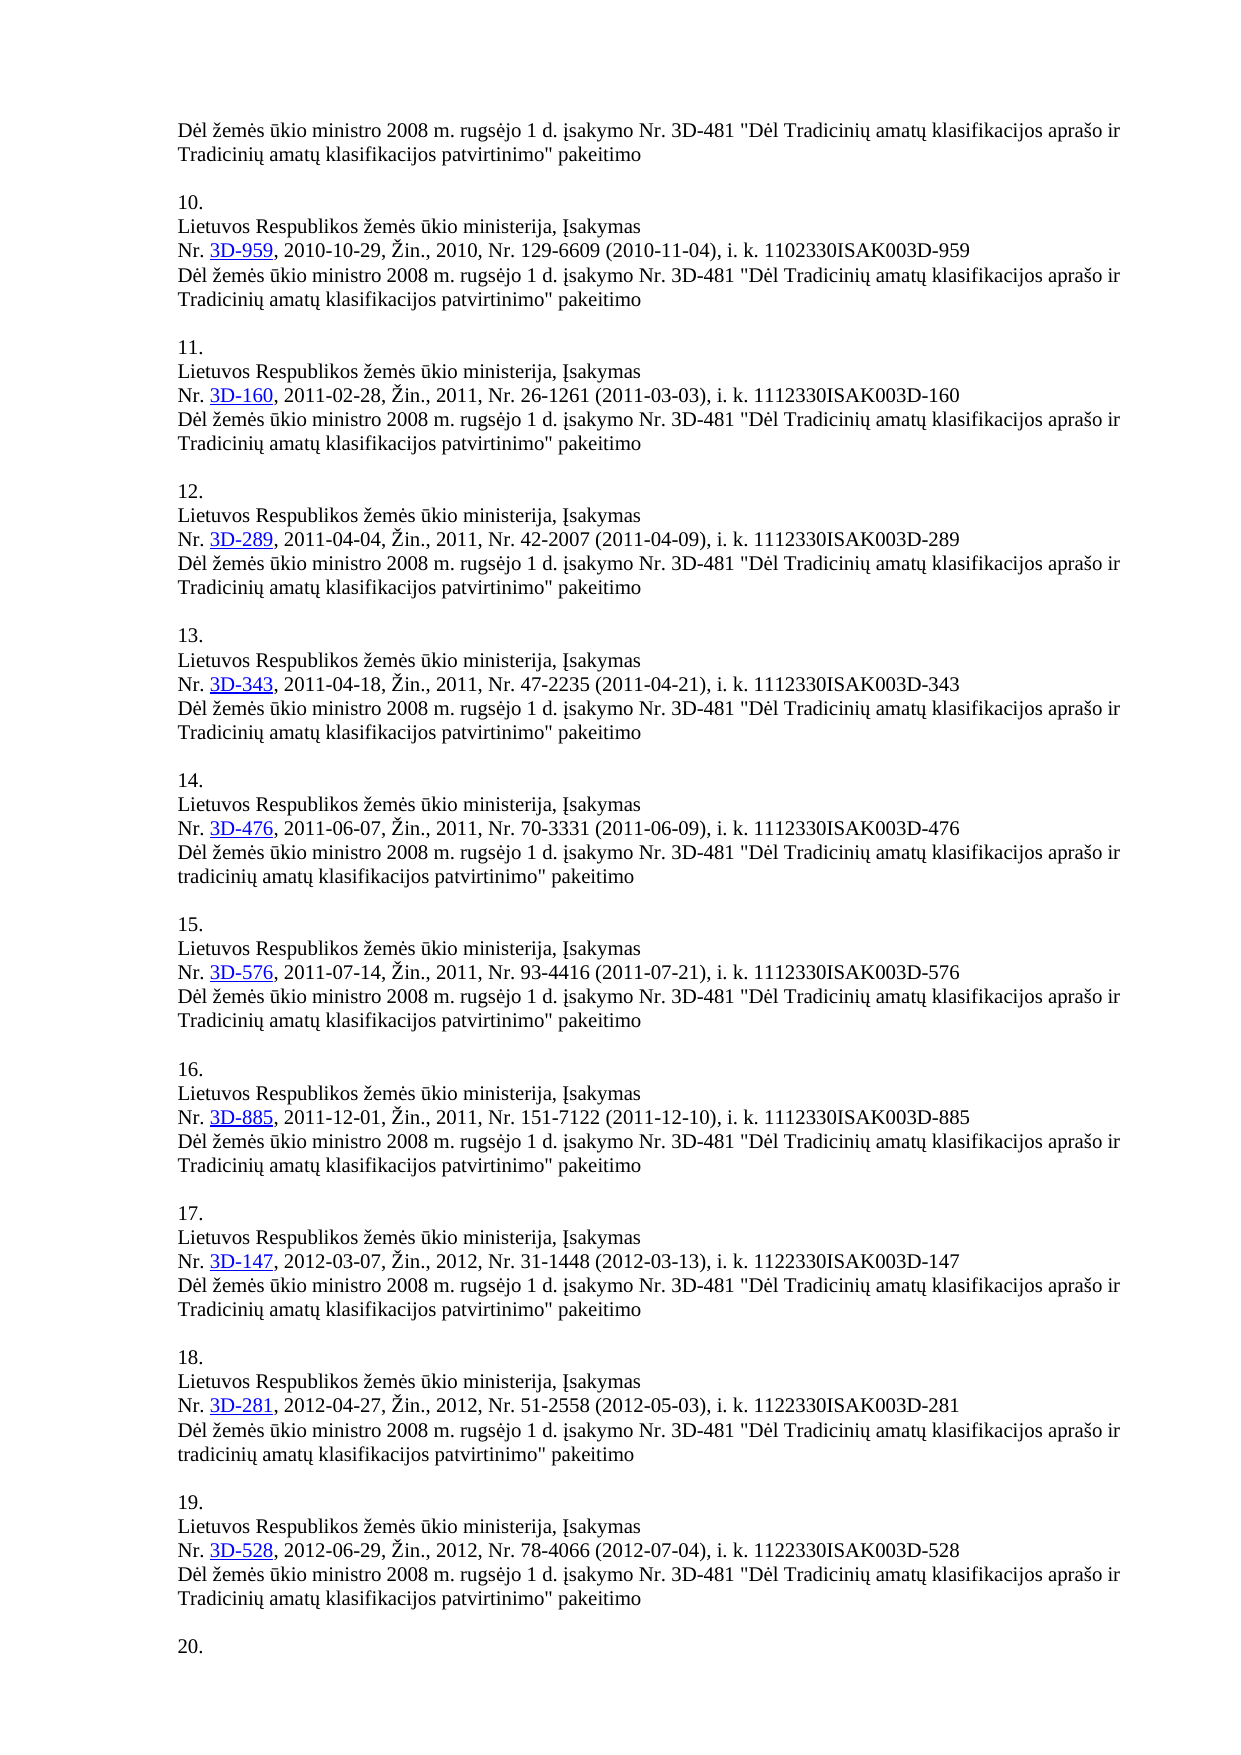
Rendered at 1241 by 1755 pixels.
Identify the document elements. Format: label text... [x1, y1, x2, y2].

text Nr. 3D-147, 2012-03-07, Žin., 2012, Nr. 31-1448 (2012-03-13), i. k. 1122330ISAK003D-147 [177, 1249, 1122, 1273]
text Nr. 3D-476, 2011-06-07, Žin., 2011, Nr. 70-3331 (2011-06-09), i. k. 1112330ISAK003D-476 [177, 816, 1122, 840]
text Lietuvos Respublikos žemės ūkio ministerija, Įsakymas [177, 359, 1122, 383]
text Dėl žemės ūkio ministro 2008 m. rugsėjo 1 d. įsakymo Nr. 3D-481 "Dėl Tradicinių amatų klasifikacijos aprašo ir Tradicinių amatų klasifikacijos patvirtinimo" pakeitimo [177, 984, 1122, 1032]
text 15. [177, 912, 1122, 936]
text Dėl žemės ūkio ministro 2008 m. rugsėjo 1 d. įsakymo Nr. 3D-481 "Dėl Tradicinių amatų klasifikacijos aprašo ir Tradicinių amatų klasifikacijos patvirtinimo" pakeitimo [177, 1129, 1122, 1177]
text Lietuvos Respublikos žemės ūkio ministerija, Įsakymas [177, 214, 1122, 238]
text Nr. 3D-281, 2012-04-27, Žin., 2012, Nr. 51-2558 (2012-05-03), i. k. 1122330ISAK003D-281 [177, 1393, 1122, 1417]
text Nr. 3D-528, 2012-06-29, Žin., 2012, Nr. 78-4066 (2012-07-04), i. k. 1122330ISAK003D-528 [177, 1538, 1122, 1562]
text Lietuvos Respublikos žemės ūkio ministerija, Įsakymas [177, 503, 1122, 527]
text Nr. 3D-160, 2011-02-28, Žin., 2011, Nr. 26-1261 (2011-03-03), i. k. 1112330ISAK003D-160 [177, 383, 1122, 407]
text Dėl žemės ūkio ministro 2008 m. rugsėjo 1 d. įsakymo Nr. 3D-481 "Dėl Tradicinių amatų klasifikacijos aprašo ir Tradicinių amatų klasifikacijos patvirtinimo" pakeitimo [177, 551, 1122, 599]
text Dėl žemės ūkio ministro 2008 m. rugsėjo 1 d. įsakymo Nr. 3D-481 "Dėl Tradicinių amatų klasifikacijos aprašo ir Tradicinių amatų klasifikacijos patvirtinimo" pakeitimo [177, 262, 1122, 311]
text 11. [177, 335, 1122, 359]
text Nr. 3D-289, 2011-04-04, Žin., 2011, Nr. 42-2007 (2011-04-09), i. k. 1112330ISAK003D-289 [177, 527, 1122, 551]
text 16. [177, 1057, 1122, 1081]
text Lietuvos Respublikos žemės ūkio ministerija, Įsakymas [177, 792, 1122, 816]
text Lietuvos Respublikos žemės ūkio ministerija, Įsakymas [177, 1225, 1122, 1249]
text 18. [177, 1345, 1122, 1369]
text 13. [177, 623, 1122, 647]
text Dėl žemės ūkio ministro 2008 m. rugsėjo 1 d. įsakymo Nr. 3D-481 "Dėl Tradicinių amatų klasifikacijos aprašo ir Tradicinių amatų klasifikacijos patvirtinimo" pakeitimo [177, 1273, 1122, 1321]
text Nr. 3D-959, 2010-10-29, Žin., 2010, Nr. 129-6609 (2010-11-04), i. k. 1102330ISAK003D-959 [177, 238, 1122, 262]
text 10. [177, 190, 1122, 214]
text 17. [177, 1201, 1122, 1225]
text Nr. 3D-576, 2011-07-14, Žin., 2011, Nr. 93-4416 (2011-07-21), i. k. 1112330ISAK003D-576 [177, 960, 1122, 984]
text Dėl žemės ūkio ministro 2008 m. rugsėjo 1 d. įsakymo Nr. 3D-481 "Dėl Tradicinių amatų klasifikacijos aprašo ir Tradicinių amatų klasifikacijos patvirtinimo" pakeitimo [177, 407, 1122, 455]
text Lietuvos Respublikos žemės ūkio ministerija, Įsakymas [177, 1369, 1122, 1393]
text Dėl žemės ūkio ministro 2008 m. rugsėjo 1 d. įsakymo Nr. 3D-481 "Dėl Tradicinių amatų klasifikacijos aprašo ir tradicinių amatų klasifikacijos patvirtinimo" pakeitimo [177, 1417, 1122, 1466]
text Lietuvos Respublikos žemės ūkio ministerija, Įsakymas [177, 1081, 1122, 1105]
text 14. [177, 768, 1122, 792]
text Lietuvos Respublikos žemės ūkio ministerija, Įsakymas [177, 1514, 1122, 1538]
text Nr. 3D-885, 2011-12-01, Žin., 2011, Nr. 151-7122 (2011-12-10), i. k. 1112330ISAK003D-885 [177, 1105, 1122, 1129]
text Lietuvos Respublikos žemės ūkio ministerija, Įsakymas [177, 936, 1122, 960]
text Nr. 3D-343, 2011-04-18, Žin., 2011, Nr. 47-2235 (2011-04-21), i. k. 1112330ISAK003D-343 [177, 672, 1122, 696]
text 12. [177, 479, 1122, 503]
text Dėl žemės ūkio ministro 2008 m. rugsėjo 1 d. įsakymo Nr. 3D-481 "Dėl Tradicinių amatų klasifikacijos aprašo ir Tradicinių amatų klasifikacijos patvirtinimo" pakeitimo [177, 118, 1122, 166]
text Lietuvos Respublikos žemės ūkio ministerija, Įsakymas [177, 647, 1122, 672]
text Dėl žemės ūkio ministro 2008 m. rugsėjo 1 d. įsakymo Nr. 3D-481 "Dėl Tradicinių amatų klasifikacijos aprašo ir Tradicinių amatų klasifikacijos patvirtinimo" pakeitimo [177, 1562, 1122, 1610]
text 20. [177, 1634, 1122, 1658]
text Dėl žemės ūkio ministro 2008 m. rugsėjo 1 d. įsakymo Nr. 3D-481 "Dėl Tradicinių amatų klasifikacijos aprašo ir tradicinių amatų klasifikacijos patvirtinimo" pakeitimo [177, 840, 1122, 888]
text Dėl žemės ūkio ministro 2008 m. rugsėjo 1 d. įsakymo Nr. 3D-481 "Dėl Tradicinių amatų klasifikacijos aprašo ir Tradicinių amatų klasifikacijos patvirtinimo" pakeitimo [177, 696, 1122, 744]
text 19. [177, 1490, 1122, 1514]
